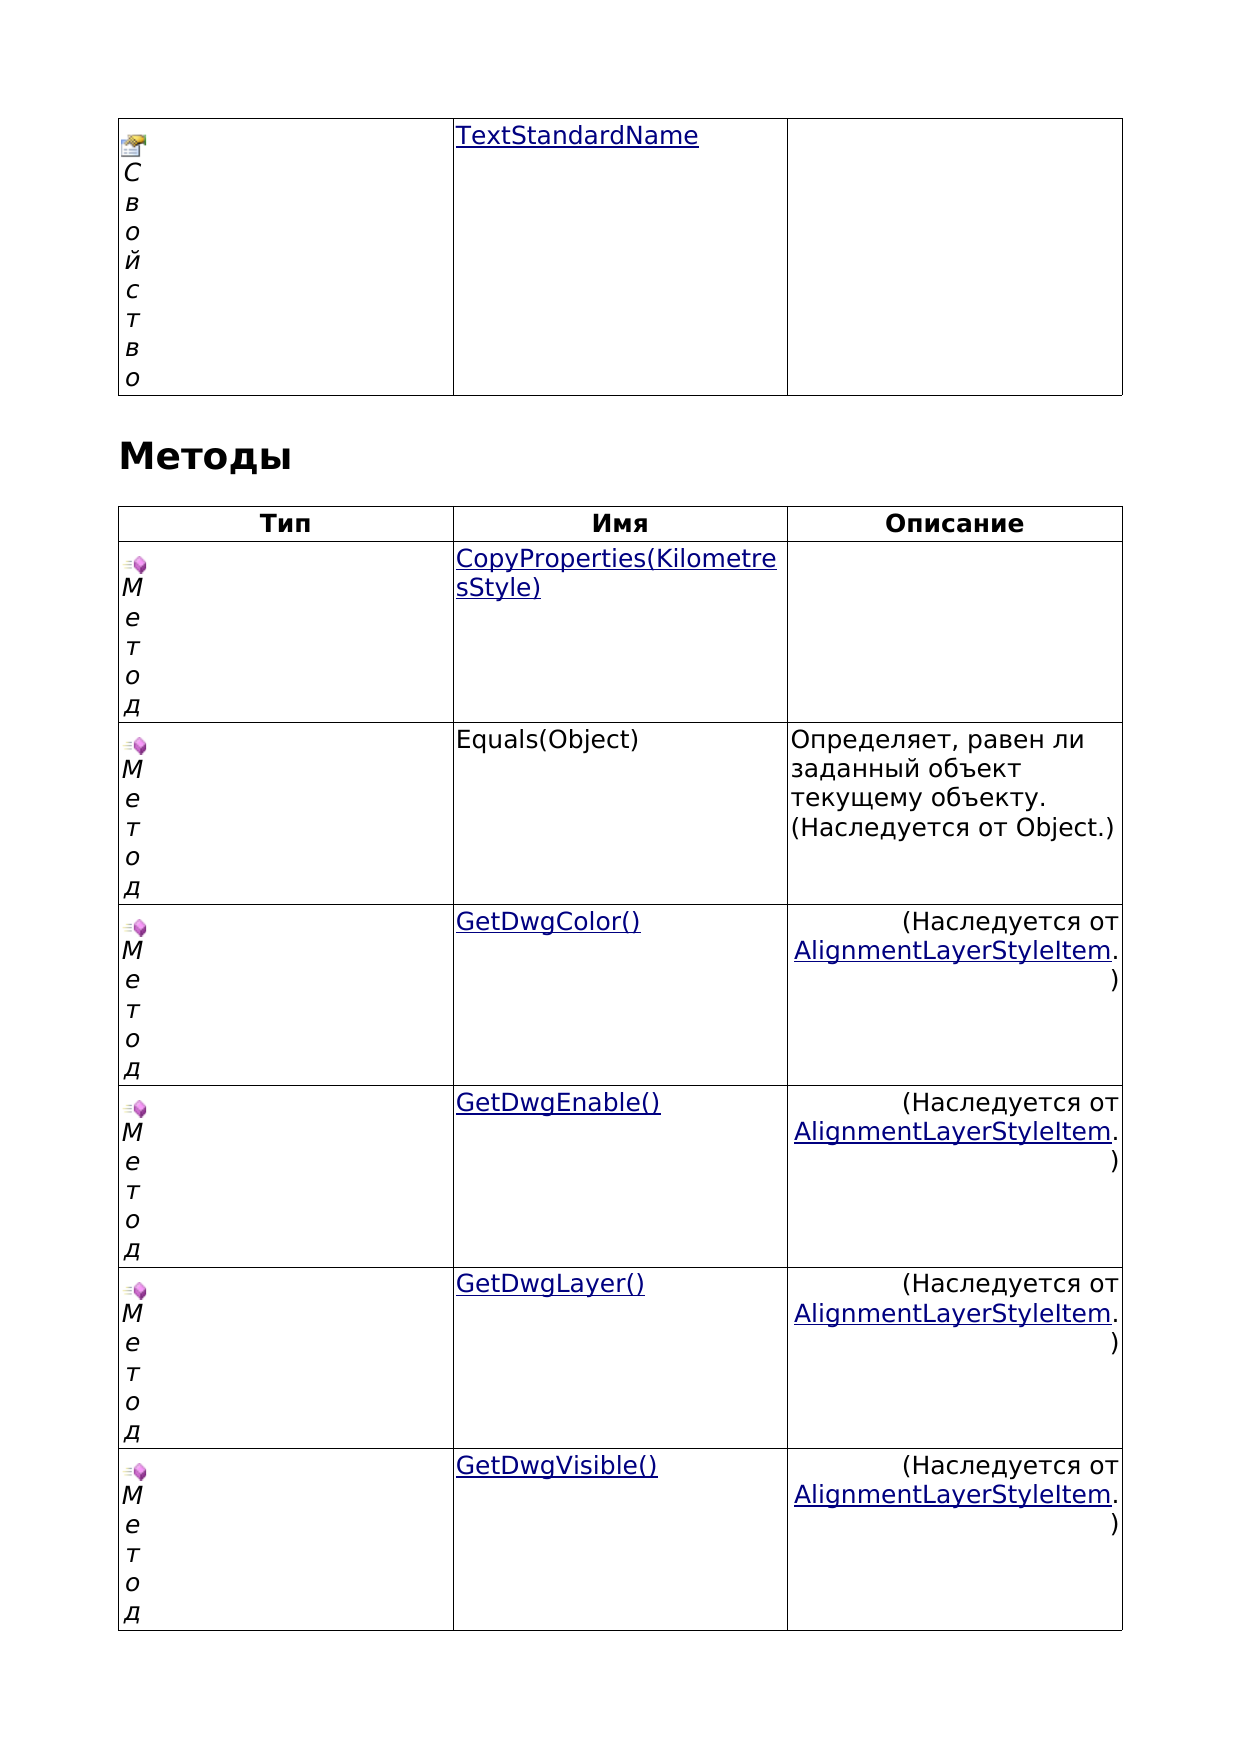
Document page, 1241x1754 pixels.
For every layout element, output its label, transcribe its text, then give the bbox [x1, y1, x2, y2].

table_cell [119, 723, 453, 904]
table_cell GetDwgEnable() [454, 1086, 787, 1267]
table_cell [119, 119, 453, 395]
table_cell [119, 1449, 453, 1629]
table_cell GetDwgColor() [454, 905, 787, 1085]
picture [121, 1100, 147, 1118]
table_cell (Наследуется от AlignmentLayerStyleItem.) [788, 1449, 1122, 1629]
table_cell GetDwgVisible() [454, 1449, 787, 1629]
picture [121, 556, 147, 574]
table_cell GetDwgLayer() [454, 1268, 787, 1448]
table_cell (Наследуется от AlignmentLayerStyleItem.) [788, 905, 1122, 1085]
table_cell Определяет, равен ли заданный объект текущему объекту. (Наследуется от Object.) [788, 723, 1122, 904]
subtitle Методы [118, 435, 1122, 478]
table_header Имя [454, 507, 787, 541]
table_header Описание [788, 507, 1122, 541]
table_cell Equals(Object) [454, 723, 787, 904]
table_cell [788, 542, 1122, 722]
table_header Тип [119, 507, 453, 541]
picture [121, 1282, 147, 1300]
table_cell [788, 119, 1122, 395]
table_cell (Наследуется от AlignmentLayerStyleItem.) [788, 1086, 1122, 1267]
picture [121, 919, 147, 937]
table_cell [119, 1086, 453, 1267]
table_cell [119, 542, 453, 722]
picture [121, 133, 147, 159]
picture [121, 1463, 147, 1481]
table_cell [119, 905, 453, 1085]
table_cell (Наследуется от AlignmentLayerStyleItem.) [788, 1268, 1122, 1448]
table_cell CopyProperties(KilometresStyle) [454, 542, 787, 722]
table_cell TextStandardName [454, 119, 787, 395]
picture [121, 737, 147, 755]
table_cell [119, 1268, 453, 1448]
